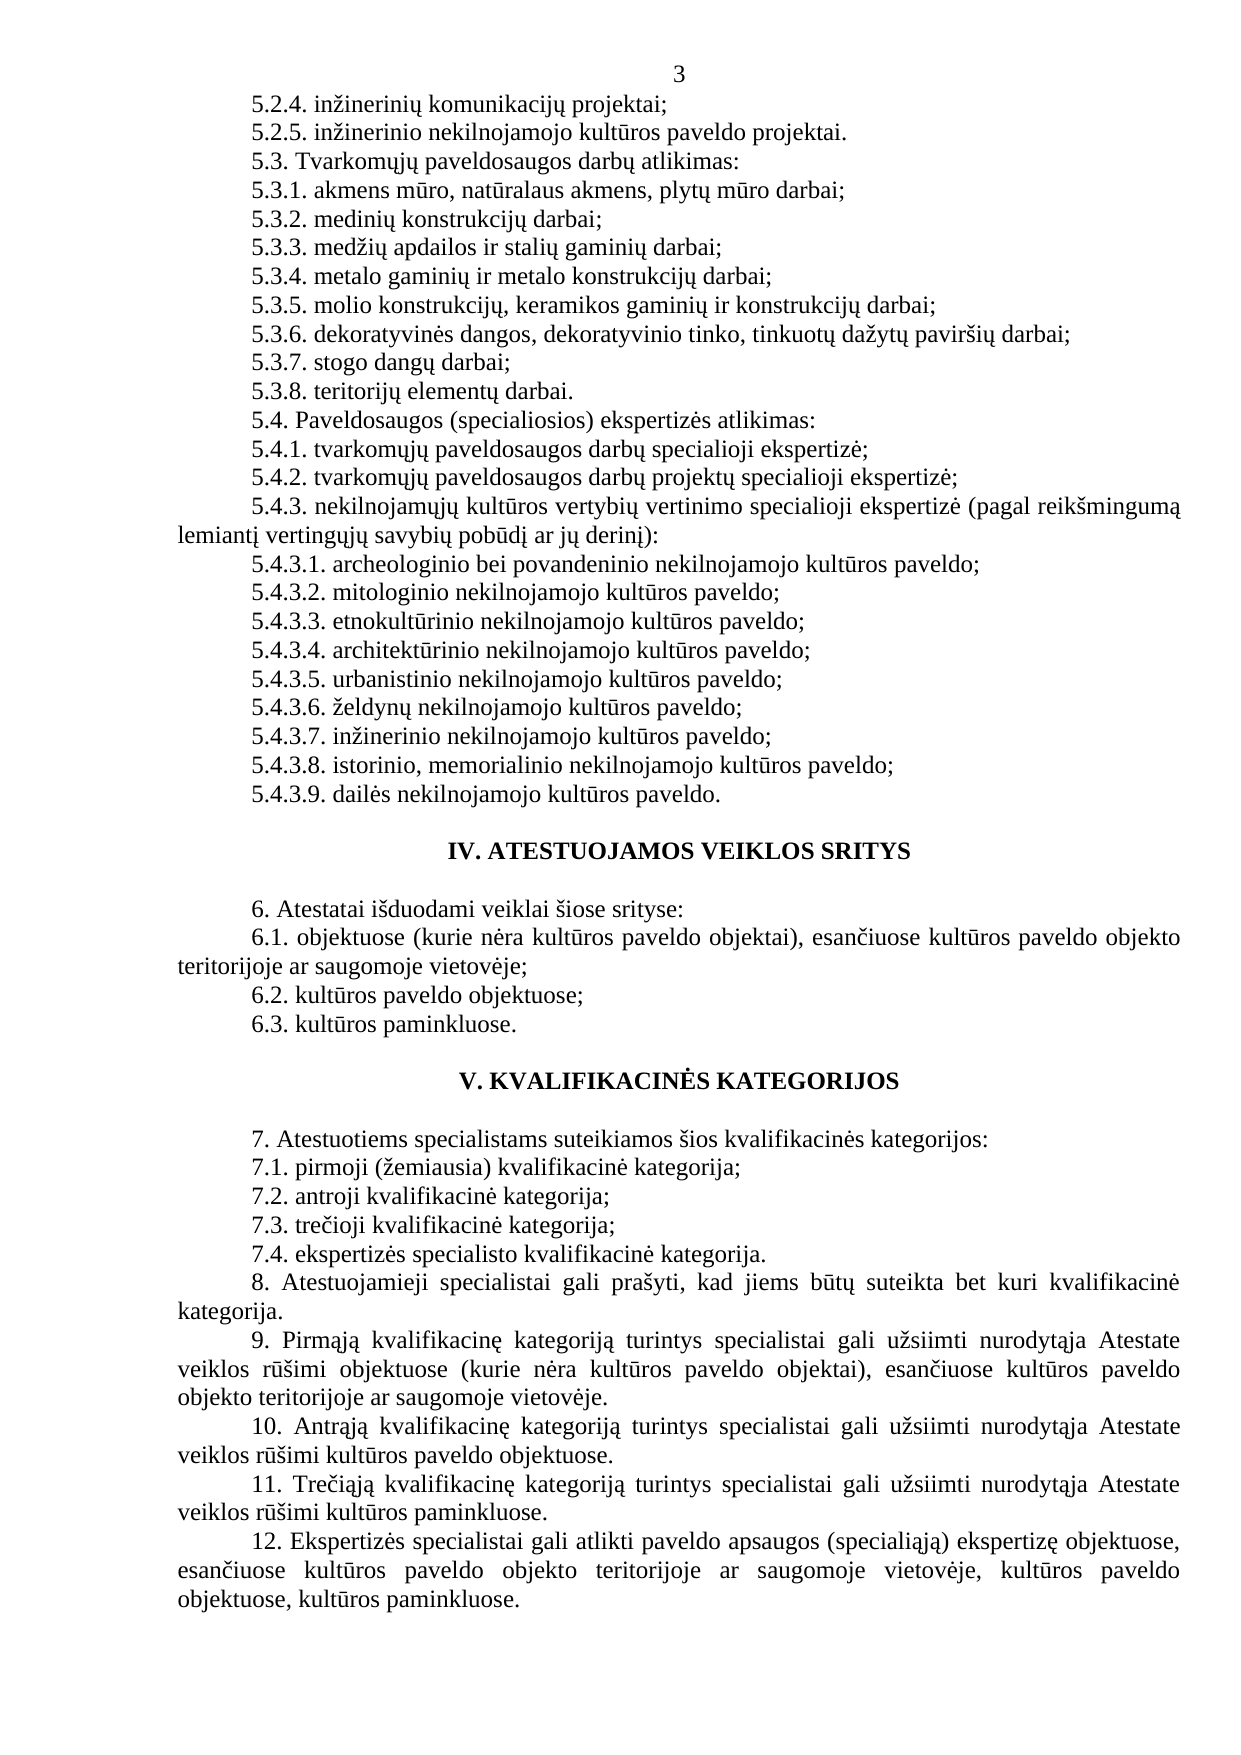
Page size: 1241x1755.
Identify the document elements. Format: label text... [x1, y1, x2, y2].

text 7.2. antroji kvalifikacinė kategorija; [177, 1181, 1181, 1210]
text 5.3.5. molio konstrukcijų, keramikos gaminių ir konstrukcijų darbai; [177, 290, 1181, 319]
text 5.3.1. akmens mūro, natūralaus akmens, plytų mūro darbai; [177, 175, 1181, 204]
text 5.3.4. metalo gaminių ir metalo konstrukcijų darbai; [177, 261, 1181, 290]
text 5.4.3.8. istorinio, memorialinio nekilnojamojo kultūros paveldo; [177, 750, 1181, 779]
text 11. Trečiąją kvalifikacinę kategoriją turintys specialistai gali užsiimti nurodytąja Atestate veiklos rūšimi kultūros paminkluose. [177, 1469, 1181, 1526]
text 5.4.1. tvarkomųjų paveldosaugos darbų specialioji ekspertizė; [177, 434, 1181, 462]
text 5.4.3. nekilnojamųjų kultūros vertybių vertinimo specialioji ekspertizė (pagal reikšmingumą lemiantį vertingųjų savybių pobūdį ar jų derinį): [177, 491, 1181, 549]
text 5.3.7. stogo dangų darbai; [177, 347, 1181, 376]
text 5.3.6. dekoratyvinės dangos, dekoratyvinio tinko, tinkuotų dažytų paviršių darbai; [177, 319, 1181, 347]
text 5.3.8. teritorijų elementų darbai. [177, 376, 1181, 405]
text 6.1. objektuose (kurie nėra kultūros paveldo objektai), esančiuose kultūros paveldo objekto teritorijoje ar saugomoje vietovėje; [177, 922, 1181, 980]
text 7.3. trečioji kvalifikacinė kategorija; [177, 1210, 1181, 1239]
text 7. Atestuotiems specialistams suteikiamos šios kvalifikacinės kategorijos: [177, 1124, 1181, 1152]
text 5.4.3.2. mitologinio nekilnojamojo kultūros paveldo; [177, 577, 1181, 606]
text 6.3. kultūros paminkluose. [177, 1009, 1181, 1037]
text 5.3. Tvarkomųjų paveldosaugos darbų atlikimas: [177, 146, 1181, 175]
text 6.2. kultūros paveldo objektuose; [177, 980, 1181, 1009]
text 5.4.3.3. etnokultūrinio nekilnojamojo kultūros paveldo; [177, 606, 1181, 635]
text 5.4.3.9. dailės nekilnojamojo kultūros paveldo. [177, 779, 1181, 807]
text 5.2.5. inžinerinio nekilnojamojo kultūros paveldo projektai. [177, 117, 1181, 146]
text 5.4.3.4. architektūrinio nekilnojamojo kultūros paveldo; [177, 635, 1181, 664]
text 6. Atestatai išduodami veiklai šiose srityse: [177, 894, 1181, 922]
text 5.4.3.5. urbanistinio nekilnojamojo kultūros paveldo; [177, 664, 1181, 692]
text 7.1. pirmoji (žemiausia) kvalifikacinė kategorija; [177, 1152, 1181, 1181]
text 8. Atestuojamieji specialistai gali prašyti, kad jiems būtų suteikta bet kuri kvalifikacinė kategorija. [177, 1267, 1181, 1325]
text 5.2.4. inžinerinių komunikacijų projektai; [177, 89, 1181, 117]
text 5.3.3. medžių apdailos ir stalių gaminių darbai; [177, 232, 1181, 261]
text 5.4.2. tvarkomųjų paveldosaugos darbų projektų specialioji ekspertizė; [177, 462, 1181, 491]
text 5.4.3.1. archeologinio bei povandeninio nekilnojamojo kultūros paveldo; [177, 549, 1181, 577]
text 5.4.3.6. želdynų nekilnojamojo kultūros paveldo; [177, 692, 1181, 721]
text 5.3.2. medinių konstrukcijų darbai; [177, 204, 1181, 232]
text 7.4. ekspertizės specialisto kvalifikacinė kategorija. [177, 1239, 1181, 1267]
text IV. ATESTUOJAMOS VEIKLOS SRITYS [177, 836, 1181, 865]
text 5.4. Paveldosaugos (specialiosios) ekspertizės atlikimas: [177, 405, 1181, 434]
text 10. Antrąją kvalifikacinę kategoriją turintys specialistai gali užsiimti nurodytąja Atestate veiklos rūšimi kultūros paveldo objektuose. [177, 1411, 1181, 1469]
text 5.4.3.7. inžinerinio nekilnojamojo kultūros paveldo; [177, 721, 1181, 750]
text 12. Ekspertizės specialistai gali atlikti paveldo apsaugos (specialiąją) ekspertizę objektuose, esančiuose kultūros paveldo objekto teritorijoje ar saugomoje vietovėje, kultūros paveldo objektuose, kultūros paminkluose. [177, 1526, 1181, 1612]
text V. KVALIFIKACINĖS KATEGORIJOS [177, 1066, 1181, 1095]
text 9. Pirmąją kvalifikacinę kategoriją turintys specialistai gali užsiimti nurodytąja Atestate veiklos rūšimi objektuose (kurie nėra kultūros paveldo objektai), esančiuose kultūros paveldo objekto teritorijoje ar saugomoje vietovėje. [177, 1325, 1181, 1411]
